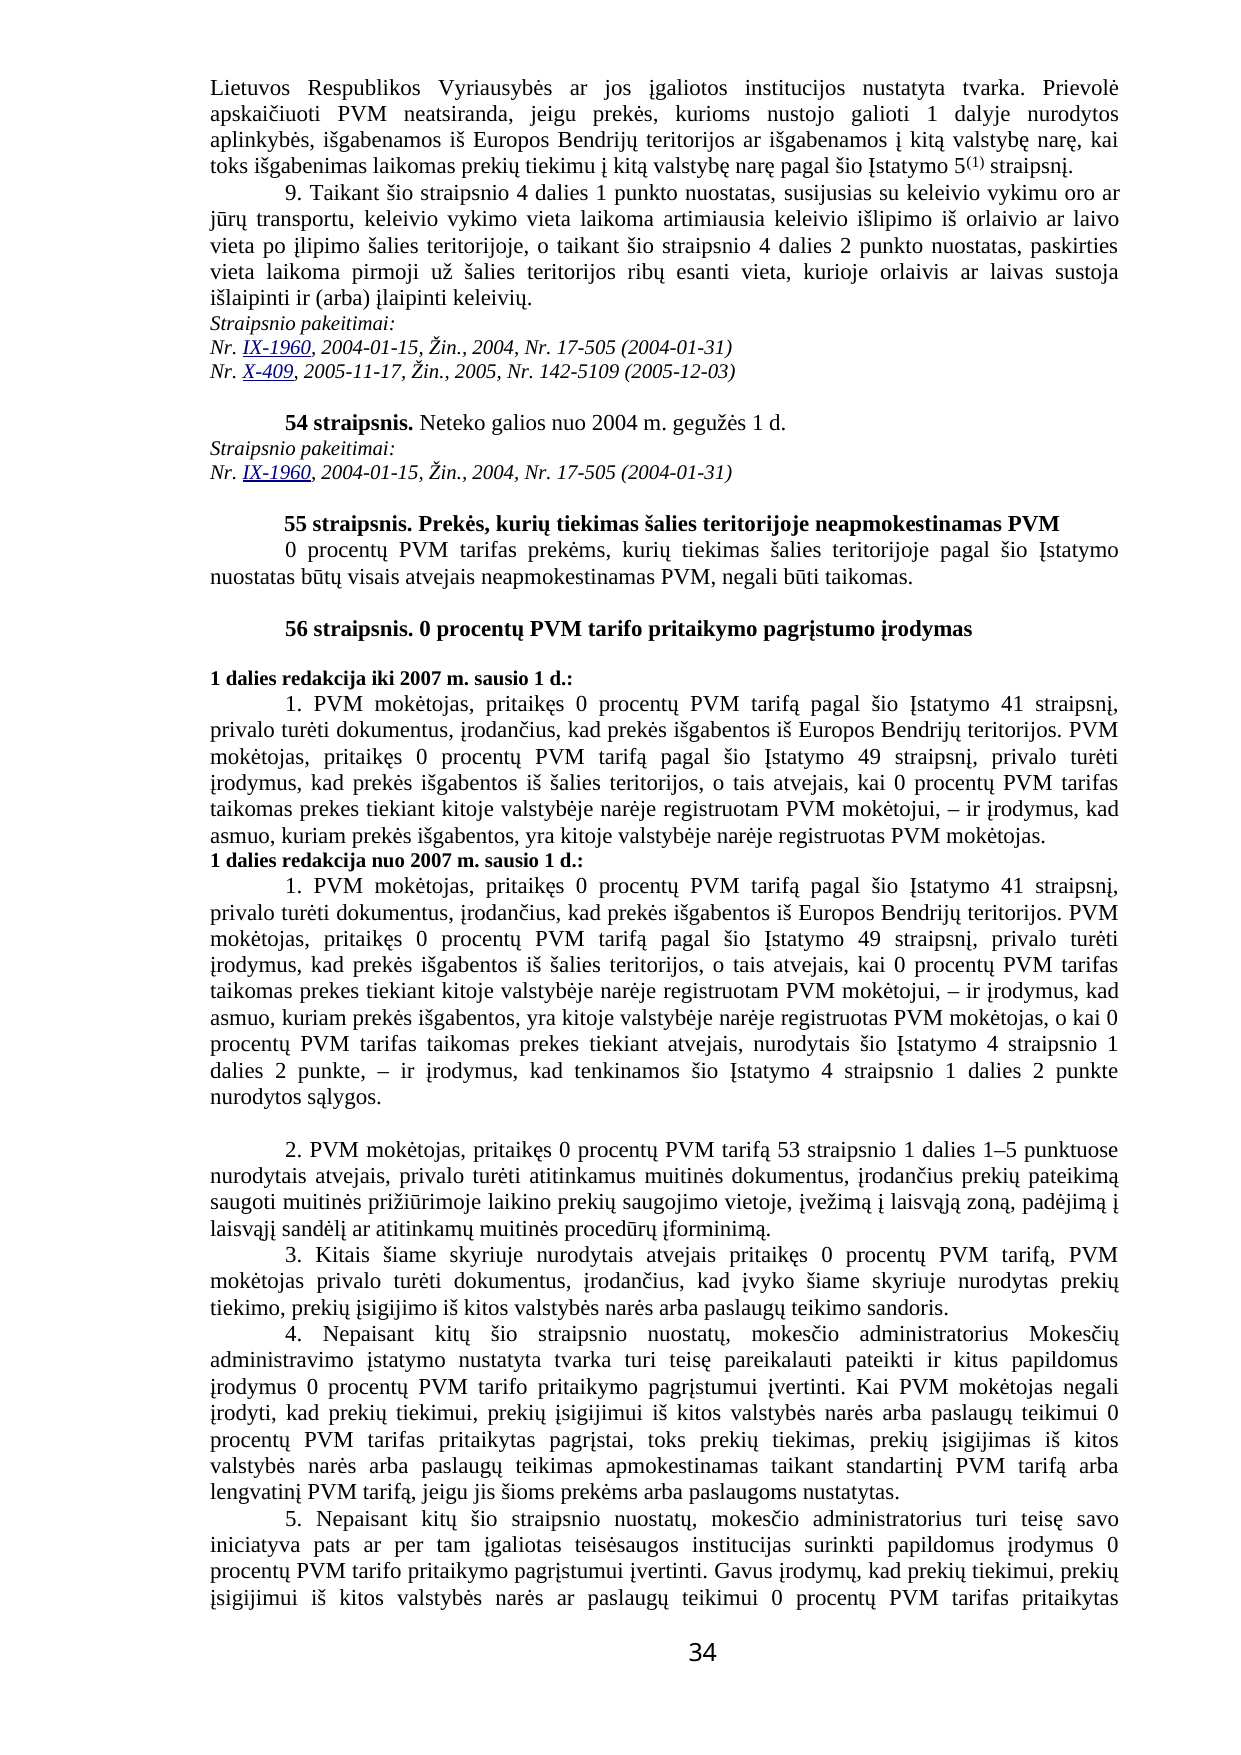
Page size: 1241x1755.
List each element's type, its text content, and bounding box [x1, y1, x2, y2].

text 0 procentų PVM tarifas prekėms, kurių tiekimas šalies teritorijoje pagal šio Įstatymo nuostatas būtų visais atvejais neapmokestinamas PVM, negali būti taikomas. [210, 536, 1120, 589]
text 1 dalies redakcija iki 2007 m. sausio 1 d.: [210, 666, 1120, 690]
text Nr. IX-1960, 2004-01-15, Žin., 2004, Nr. 17-505 (2004-01-31) [210, 460, 1120, 484]
text Straipsnio pakeitimai: [210, 436, 1120, 460]
text 1. PVM mokėtojas, pritaikęs 0 procentų PVM tarifą pagal šio Įstatymo 41 straipsnį, privalo turėti dokumentus, įrodančius, kad prekės išgabentos iš Europos Bendrijų teritorijos. PVM mokėtojas, pritaikęs 0 procentų PVM tarifą pagal šio Įstatymo 49 straipsnį, privalo turėti įrodymus, kad prekės išgabentos iš šalies teritorijos, o tais atvejais, kai 0 procentų PVM tarifas taikomas prekes tiekiant kitoje valstybėje narėje registruotam PVM mokėtojui, – ir įrodymus, kad asmuo, kuriam prekės išgabentos, yra kitoje valstybėje narėje registruotas PVM mokėtojas, o kai 0 procentų PVM tarifas taikomas prekes tiekiant atvejais, nurodytais šio Įstatymo 4 straipsnio 1 dalies 2 punkte, – ir įrodymus, kad tenkinamos šio Įstatymo 4 straipsnio 1 dalies 2 punkte nurodytos sąlygos. [210, 872, 1120, 1109]
text 9. Taikant šio straipsnio 4 dalies 1 punkto nuostatas, susijusias su keleivio vykimu oro ar jūrų transportu, keleivio vykimo vieta laikoma artimiausia keleivio išlipimo iš orlaivio ar laivo vieta po įlipimo šalies teritorijoje, o taikant šio straipsnio 4 dalies 2 punkto nuostatas, paskirties vieta laikoma pirmoji už šalies teritorijos ribų esanti vieta, kurioje orlaivis ar laivas sustoja išlaipinti ir (arba) įlaipinti keleivių. [210, 179, 1120, 311]
text 55 straipsnis. Prekės, kurių tiekimas šalies teritorijoje neapmokestinamas PVM [210, 510, 1120, 536]
text 1. PVM mokėtojas, pritaikęs 0 procentų PVM tarifą pagal šio Įstatymo 41 straipsnį, privalo turėti dokumentus, įrodančius, kad prekės išgabentos iš Europos Bendrijų teritorijos. PVM mokėtojas, pritaikęs 0 procentų PVM tarifą pagal šio Įstatymo 49 straipsnį, privalo turėti įrodymus, kad prekės išgabentos iš šalies teritorijos, o tais atvejais, kai 0 procentų PVM tarifas taikomas prekes tiekiant kitoje valstybėje narėje registruotam PVM mokėtojui, – ir įrodymus, kad asmuo, kuriam prekės išgabentos, yra kitoje valstybėje narėje registruotas PVM mokėtojas. [210, 690, 1120, 848]
text Straipsnio pakeitimai: [210, 311, 1120, 335]
text 3. Kitais šiame skyriuje nurodytais atvejais pritaikęs 0 procentų PVM tarifą, PVM mokėtojas privalo turėti dokumentus, įrodančius, kad įvyko šiame skyriuje nurodytas prekių tiekimo, prekių įsigijimo iš kitos valstybės narės arba paslaugų teikimo sandoris. [210, 1241, 1120, 1320]
text 56 straipsnis. 0 procentų PVM tarifo pritaikymo pagrįstumo įrodymas [210, 616, 1120, 642]
text Nr. IX-1960, 2004-01-15, Žin., 2004, Nr. 17-505 (2004-01-31) [210, 335, 1120, 359]
text 5. Nepaisant kitų šio straipsnio nuostatų, mokesčio administratorius turi teisę savo iniciatyva pats ar per tam įgaliotas teisėsaugos institucijas surinkti papildomus įrodymus 0 procentų PVM tarifo pritaikymo pagrįstumui įvertinti. Gavus įrodymų, kad prekių tiekimui, prekių įsigijimui iš kitos valstybės narės ar paslaugų teikimui 0 procentų PVM tarifas pritaikytas [210, 1505, 1120, 1610]
text 2. PVM mokėtojas, pritaikęs 0 procentų PVM tarifą 53 straipsnio 1 dalies 1–5 punktuose nurodytais atvejais, privalo turėti atitinkamus muitinės dokumentus, įrodančius prekių pateikimą saugoti muitinės prižiūrimoje laikino prekių saugojimo vietoje, įvežimą į laisvąją zoną, padėjimą į laisvąjį sandėlį ar atitinkamų muitinės procedūrų įforminimą. [210, 1136, 1120, 1241]
text Lietuvos Respublikos Vyriausybės ar jos įgaliotos institucijos nustatyta tvarka. Prievolė apskaičiuoti PVM neatsiranda, jeigu prekės, kurioms nustojo galioti 1 dalyje nurodytos aplinkybės, išgabenamos iš Europos Bendrijų teritorijos ar išgabenamos į kitą valstybę narę, kai toks išgabenimas laikomas prekių tiekimu į kitą valstybę narę pagal šio Įstatymo 5(1) straipsnį. [210, 73, 1120, 179]
text 4. Nepaisant kitų šio straipsnio nuostatų, mokesčio administratorius Mokesčių administravimo įstatymo nustatyta tvarka turi teisę pareikalauti pateikti ir kitus papildomus įrodymus 0 procentų PVM tarifo pritaikymo pagrįstumui įvertinti. Kai PVM mokėtojas negali įrodyti, kad prekių tiekimui, prekių įsigijimui iš kitos valstybės narės arba paslaugų teikimui 0 procentų PVM tarifas pritaikytas pagrįstai, toks prekių tiekimas, prekių įsigijimas iš kitos valstybės narės arba paslaugų teikimas apmokestinamas taikant standartinį PVM tarifą arba lengvatinį PVM tarifą, jeigu jis šioms prekėms arba paslaugoms nustatytas. [210, 1320, 1120, 1505]
text Nr. X-409, 2005-11-17, Žin., 2005, Nr. 142-5109 (2005-12-03) [210, 359, 1120, 383]
text 54 straipsnis. Neteko galios nuo 2004 m. gegužės 1 d. [210, 409, 1120, 436]
text 1 dalies redakcija nuo 2007 m. sausio 1 d.: [210, 848, 1120, 872]
